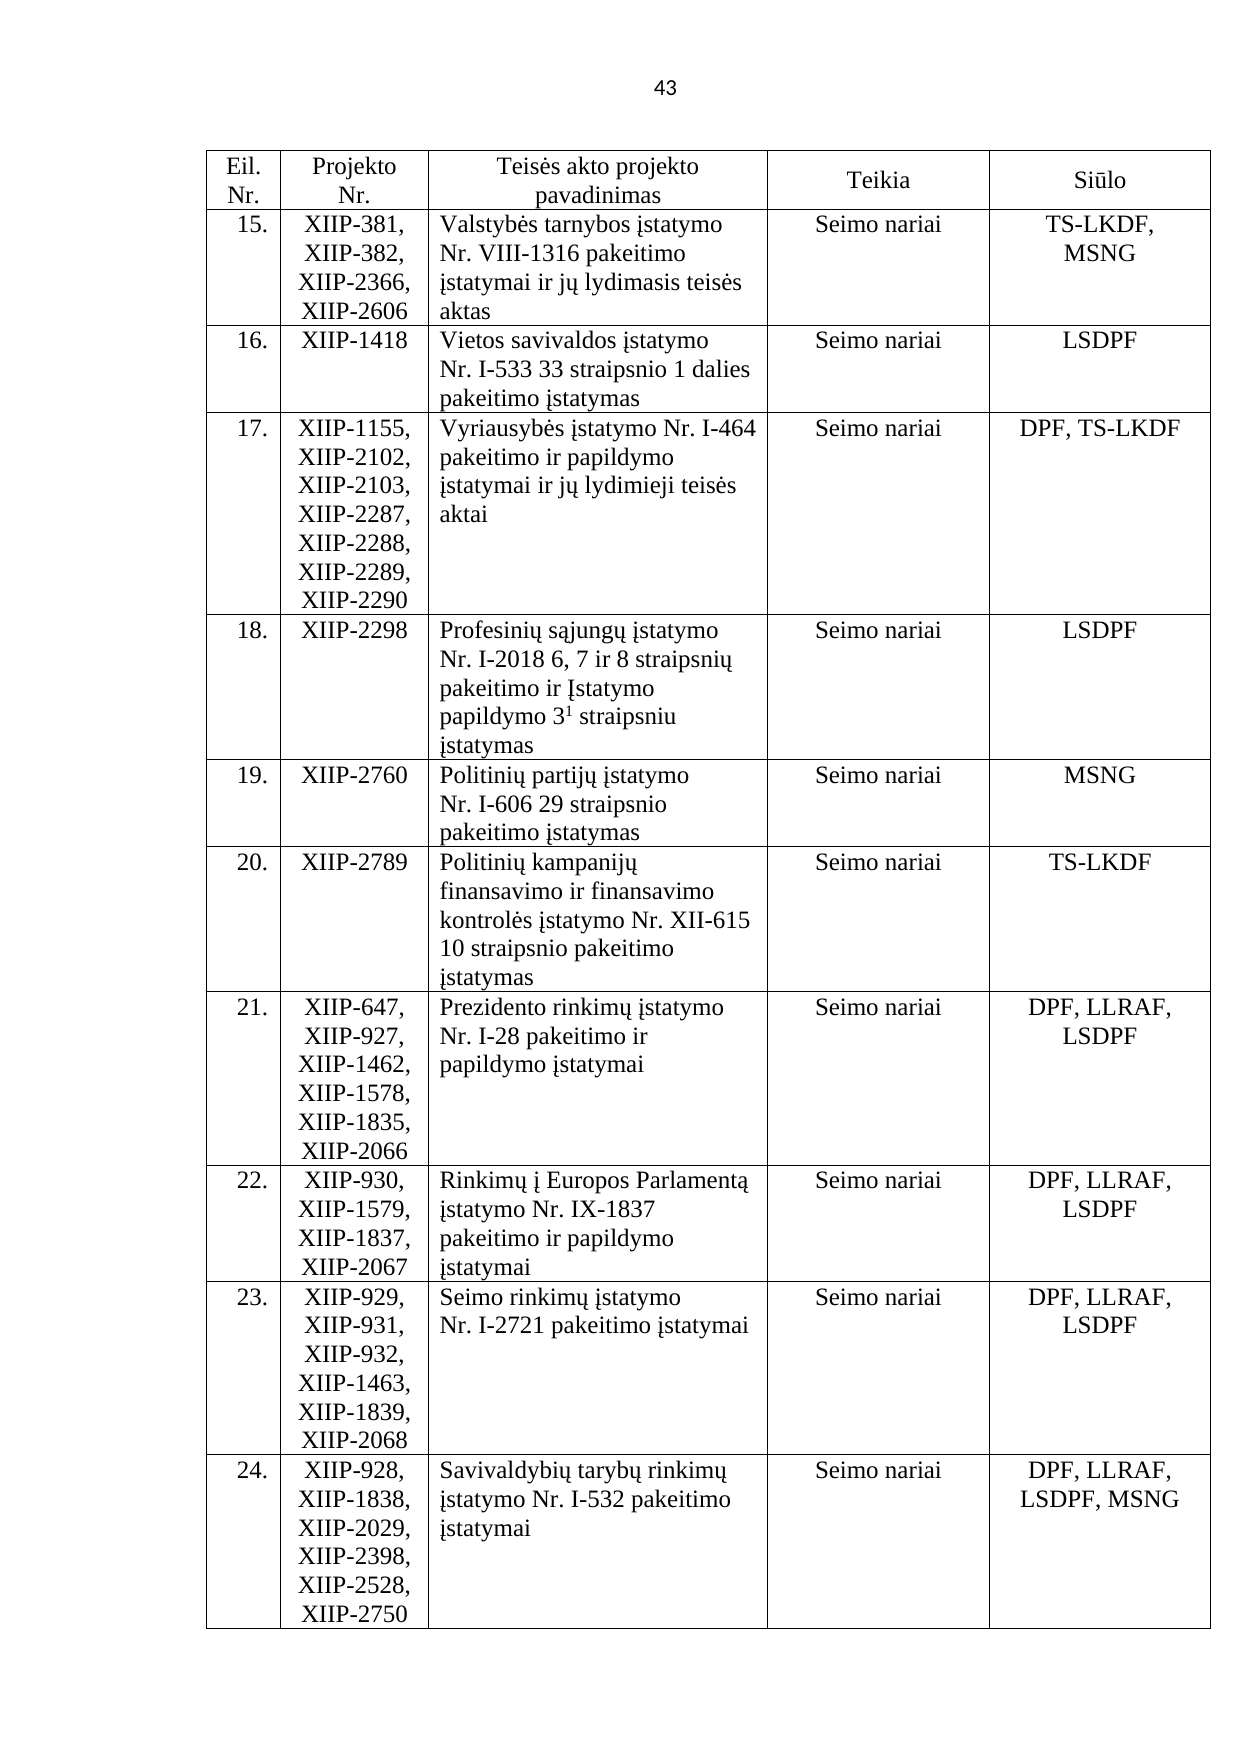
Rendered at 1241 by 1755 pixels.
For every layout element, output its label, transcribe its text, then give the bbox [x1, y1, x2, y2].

table_cell Savivaldybių tarybų rinkimų įstatymo Nr. I-532 pakeitimo įstatymai [429, 1455, 767, 1628]
table_cell Seimo nariai [768, 992, 989, 1164]
table_cell LSDPF [990, 615, 1210, 759]
table_cell XIIP-2789 [281, 847, 428, 991]
table_cell 21. [207, 992, 280, 1164]
table_cell Seimo nariai [768, 615, 989, 759]
table_cell DPF, LLRAF, LSDPF [990, 992, 1210, 1164]
table_cell XIIP-930, XIIP-1579, XIIP-1837, XIIP-2067 [281, 1166, 428, 1281]
table_cell LSDPF [990, 326, 1210, 412]
table_cell Vyriausybės įstatymo Nr. I-464 pakeitimo ir papildymo įstatymai ir jų lydimieji teisės aktai [429, 413, 767, 614]
table_cell XIIP-1155, XIIP-2102, XIIP-2103, XIIP-2287, XIIP-2288, XIIP-2289, XIIP-2290 [281, 413, 428, 614]
table_cell XIIP-928, XIIP-1838, XIIP-2029, XIIP-2398, XIIP-2528, XIIP-2750 [281, 1455, 428, 1628]
table_cell Seimo nariai [768, 210, 989, 324]
table_header Eil. Nr. [207, 151, 280, 208]
table_cell Prezidento rinkimų įstatymo Nr. I-28 pakeitimo ir papildymo įstatymai [429, 992, 767, 1164]
table_header Teikia [768, 151, 989, 208]
table_cell DPF, LLRAF, LSDPF [990, 1282, 1210, 1454]
table_cell XIIP-2298 [281, 615, 428, 759]
table_header Siūlo [990, 151, 1210, 208]
table_cell Seimo nariai [768, 413, 989, 614]
table_cell Seimo nariai [768, 1282, 989, 1454]
table_cell XIIP-1418 [281, 326, 428, 412]
table_cell MSNG [990, 760, 1210, 846]
table_cell XIIP-2760 [281, 760, 428, 846]
table_cell 17. [207, 413, 280, 614]
table_cell DPF, LLRAF, LSDPF, MSNG [990, 1455, 1210, 1628]
table_cell TS-LKDF [990, 847, 1210, 991]
table_cell 18. [207, 615, 280, 759]
table_cell XIIP-647, XIIP-927, XIIP-1462, XIIP-1578, XIIP-1835, XIIP-2066 [281, 992, 428, 1164]
table_cell Vietos savivaldos įstatymo Nr. I-533 33 straipsnio 1 dalies pakeitimo įstatymas [429, 326, 767, 412]
table_cell Politinių kampanijų finansavimo ir finansavimo kontrolės įstatymo Nr. XII-615 10 straipsnio pakeitimo įstatymas [429, 847, 767, 991]
table_cell Seimo nariai [768, 847, 989, 991]
table_cell XIIP-381, XIIP-382, XIIP-2366, XIIP-2606 [281, 210, 428, 324]
table_cell 22. [207, 1166, 280, 1281]
table_cell Seimo rinkimų įstatymo Nr. I-2721 pakeitimo įstatymai [429, 1282, 767, 1454]
table_cell DPF, TS-LKDF [990, 413, 1210, 614]
table_cell DPF, LLRAF, LSDPF [990, 1166, 1210, 1281]
table_cell Politinių partijų įstatymo Nr. I-606 29 straipsnio pakeitimo įstatymas [429, 760, 767, 846]
table_cell XIIP-929, XIIP-931, XIIP-932, XIIP-1463, XIIP-1839, XIIP-2068 [281, 1282, 428, 1454]
table_cell 19. [207, 760, 280, 846]
table_cell 15. [207, 210, 280, 324]
table_cell Seimo nariai [768, 1455, 989, 1628]
table_cell Rinkimų į Europos Parlamentą įstatymo Nr. IX-1837 pakeitimo ir papildymo įstatymai [429, 1166, 767, 1281]
table_cell Seimo nariai [768, 326, 989, 412]
table_cell Seimo nariai [768, 1166, 989, 1281]
table_cell TS-LKDF, MSNG [990, 210, 1210, 324]
table_cell Profesinių sąjungų įstatymo Nr. I-2018 6, 7 ir 8 straipsnių pakeitimo ir Įstatymo papildymo 31 straipsniu įstatymas [429, 615, 767, 759]
table_cell Seimo nariai [768, 760, 989, 846]
table_cell 20. [207, 847, 280, 991]
table_header Projekto Nr. [281, 151, 428, 208]
table_cell 23. [207, 1282, 280, 1454]
table_header Teisės akto projekto pavadinimas [429, 151, 767, 208]
table_cell 24. [207, 1455, 280, 1628]
table_cell 16. [207, 326, 280, 412]
table_cell Valstybės tarnybos įstatymo Nr. VIII-1316 pakeitimo įstatymai ir jų lydimasis teisės aktas [429, 210, 767, 324]
